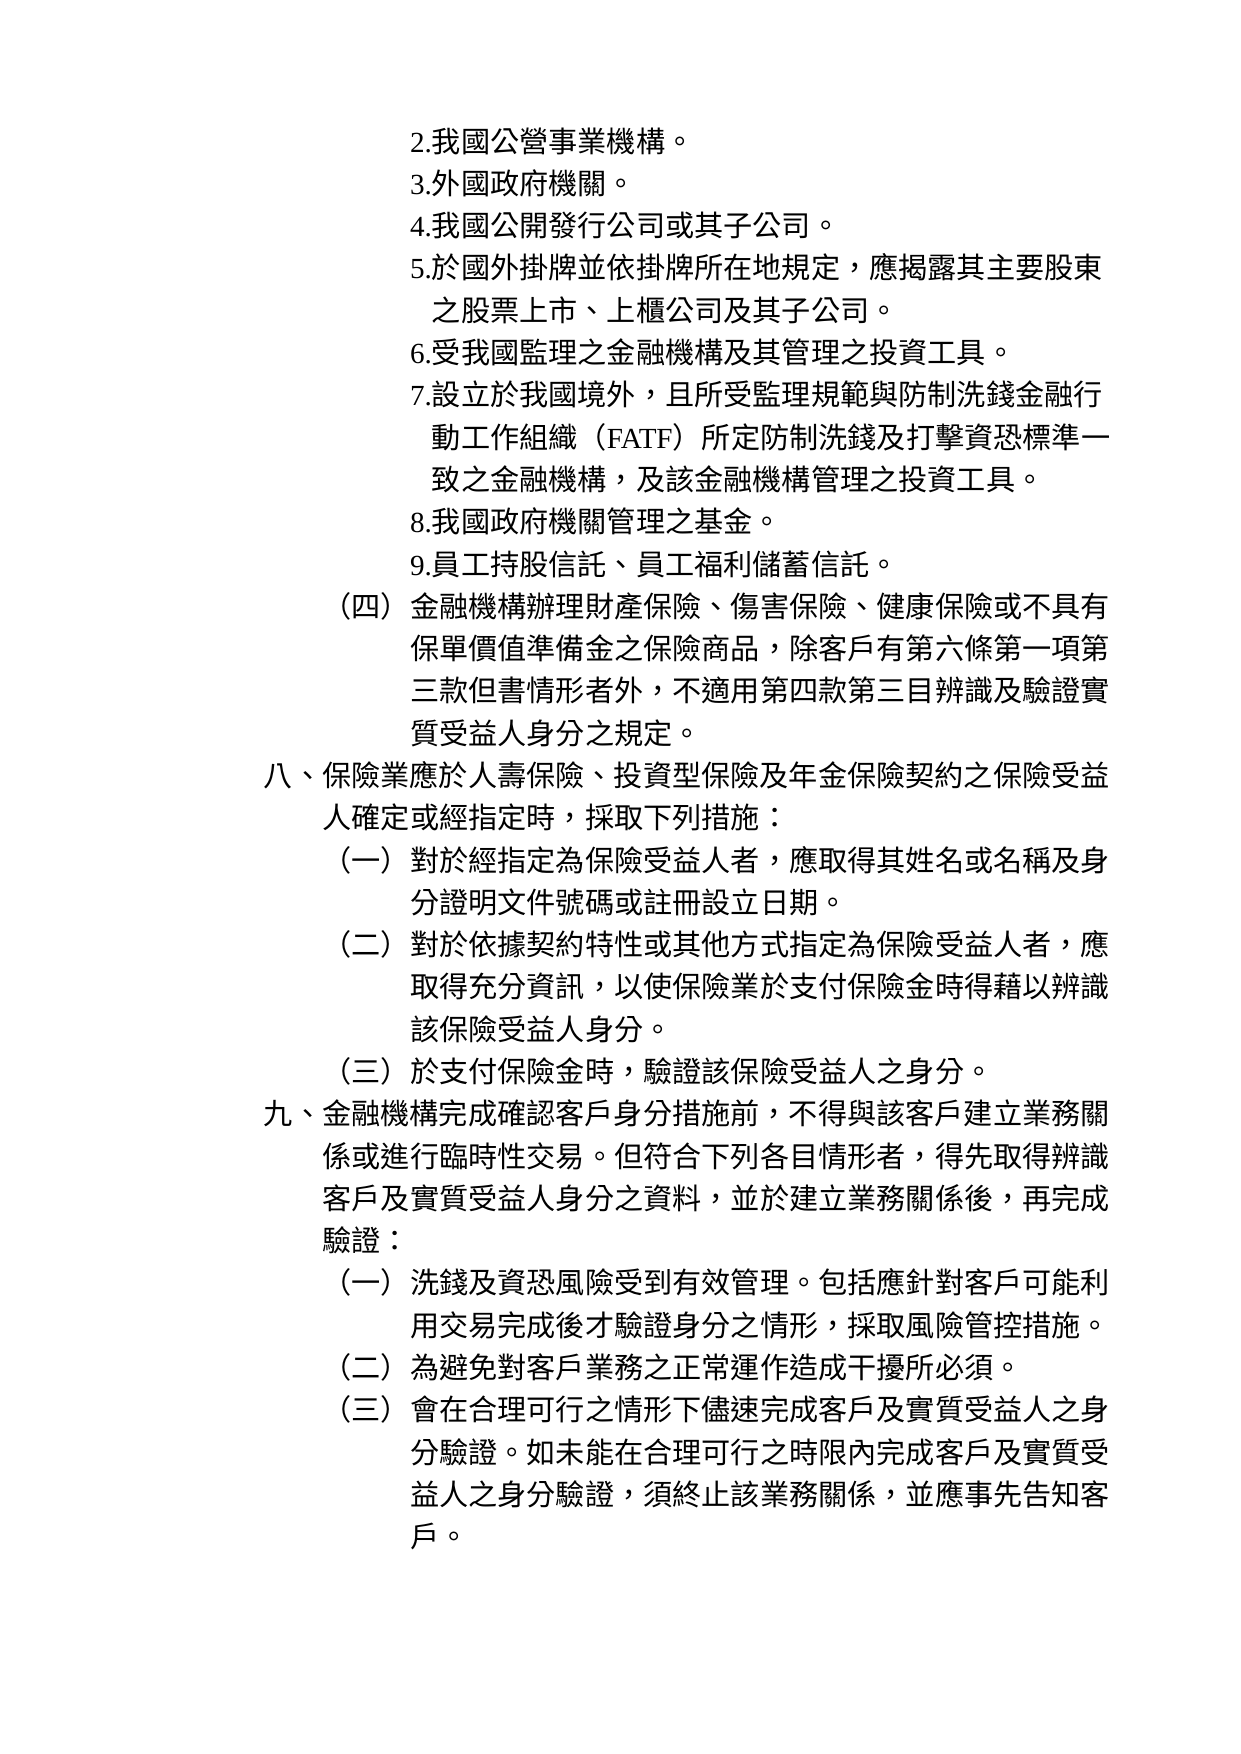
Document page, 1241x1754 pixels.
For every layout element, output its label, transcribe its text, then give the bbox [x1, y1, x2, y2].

text 八、保險業應於人壽保險、投資型保險及年金保險契約之保險受益人確定或經指定時，採取下列措施： [264, 752, 1122, 837]
text 8.我國政府機關管理之基金。 [410, 499, 1122, 541]
text （三）於支付保險金時，驗證該保險受益人之身分。 [322, 1048, 1122, 1091]
text （一）洗錢及資恐風險受到有效管理。包括應針對客戶可能利用交易完成後才驗證身分之情形，採取風險管控措施。 [322, 1260, 1122, 1344]
text 7.設立於我國境外，且所受監理規範與防制洗錢金融行動工作組織（FATF）所定防制洗錢及打擊資恐標準一致之金融機構，及該金融機構管理之投資工具。 [410, 372, 1122, 499]
text （二）對於依據契約特性或其他方式指定為保險受益人者，應取得充分資訊，以使保險業於支付保險金時得藉以辨識該保險受益人身分。 [322, 922, 1122, 1048]
text 5.於國外掛牌並依掛牌所在地規定，應揭露其主要股東之股票上市、上櫃公司及其子公司。 [410, 245, 1122, 329]
text 2.我國公營事業機構。 [410, 118, 1122, 160]
text 9.員工持股信託、員工福利儲蓄信託。 [410, 541, 1122, 583]
text （二）為避免對客戶業務之正常運作造成干擾所必須。 [322, 1344, 1122, 1387]
text 4.我國公開發行公司或其子公司。 [410, 203, 1122, 245]
text 九、金融機構完成確認客戶身分措施前，不得與該客戶建立業務關係或進行臨時性交易。但符合下列各目情形者，得先取得辨識客戶及實質受益人身分之資料，並於建立業務關係後，再完成驗證： [264, 1091, 1122, 1260]
text （四）金融機構辦理財產保險、傷害保險、健康保險或不具有保單價值準備金之保險商品，除客戶有第六條第一項第三款但書情形者外，不適用第四款第三目辨識及驗證實質受益人身分之規定。 [322, 583, 1122, 752]
text （一）對於經指定為保險受益人者，應取得其姓名或名稱及身分證明文件號碼或註冊設立日期。 [322, 837, 1122, 922]
text 3.外國政府機關。 [410, 160, 1122, 203]
text 6.受我國監理之金融機構及其管理之投資工具。 [410, 329, 1122, 372]
text （三）會在合理可行之情形下儘速完成客戶及實質受益人之身分驗證。如未能在合理可行之時限內完成客戶及實質受益人之身分驗證，須終止該業務關係，並應事先告知客戶。 [322, 1387, 1122, 1556]
